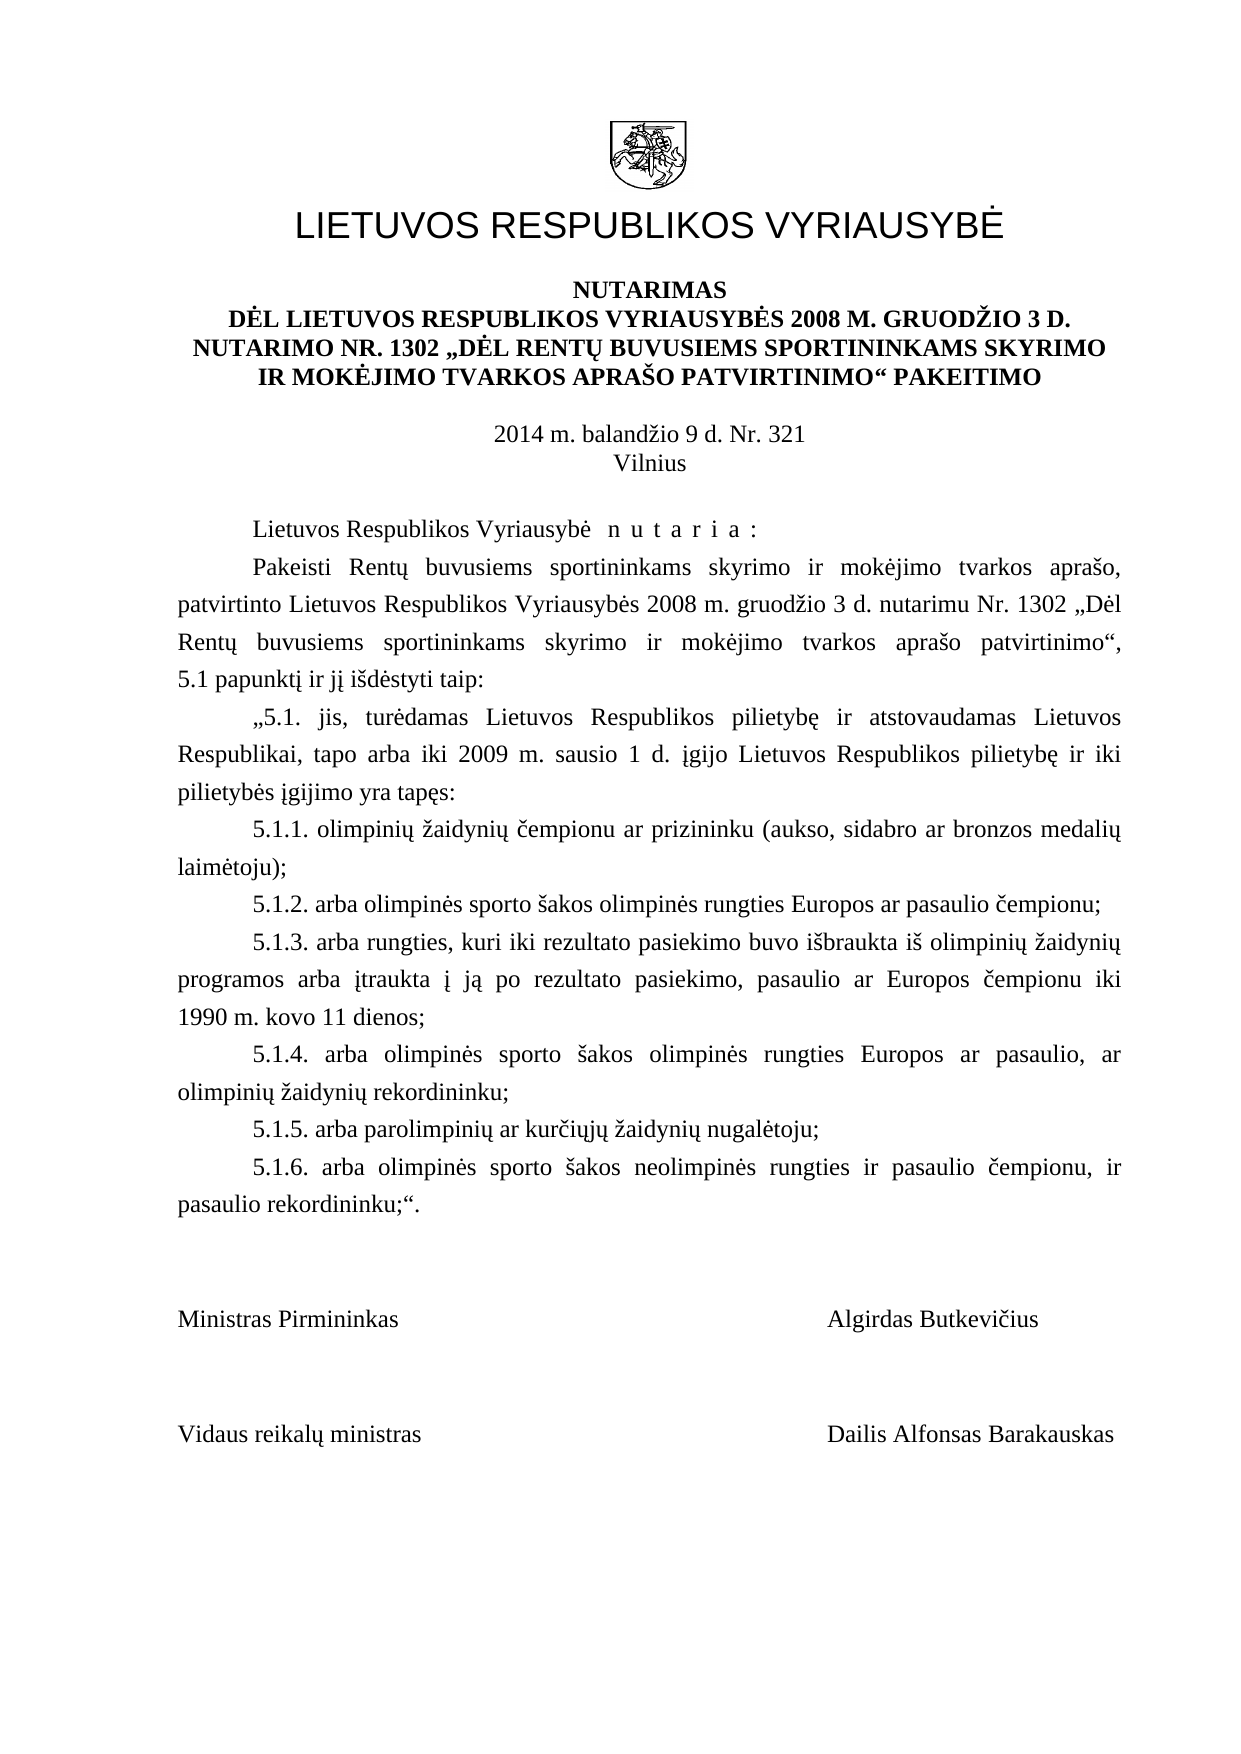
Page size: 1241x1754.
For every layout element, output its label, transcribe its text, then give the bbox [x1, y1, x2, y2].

text „5.1. jis, turėdamas Lietuvos Respublikos pilietybę ir atstovaudamas Lietuvos Respublikai, tapo arba iki 2009 m. sausio 1 d. įgijo Lietuvos Respublikos pilietybę ir iki pilietybės įgijimo yra tapęs: [177, 693, 1122, 805]
text Ministras Pirmininkas Algirdas Butkevičius [177, 1304, 1122, 1333]
text Lietuvos Respublikos Vyriausybė nutaria: [177, 505, 1122, 543]
text 5.1.5. arba parolimpinių ar kurčiųjų žaidynių nugalėtoju; [177, 1105, 1122, 1143]
text Dėl LIETUVOS RESPUBLIKOS VYRIAUSYBĖS 2008 M. GRUODŽIO 3 D. NUTARIMO NR. 1302 „DĖL RENTŲ BUVUSIEMS SPORTININKAMS SKYRIMO IR MOKĖJIMO TVARKOS APRAŠO PATVIRTINIMO“ PAKEITIMO [177, 304, 1122, 390]
text 5.1.2. arba olimpinės sporto šakos olimpinės rungties Europos ar pasaulio čempionu; [177, 880, 1122, 918]
text 2014 m. balandžio 9 d. Nr. 321 Vilnius [177, 419, 1122, 477]
text Pakeisti Rentų buvusiems sportininkams skyrimo ir mokėjimo tvarkos aprašo, patvirtinto Lietuvos Respublikos Vyriausybės 2008 m. gruodžio 3 d. nutarimu Nr. 1302 „Dėl Rentų buvusiems sportininkams skyrimo ir mokėjimo tvarkos aprašo patvirtinimo“, 5.1 papunktį ir jį išdėstyti taip: [177, 543, 1122, 693]
text 5.1.6. arba olimpinės sporto šakos neolimpinės rungties ir pasaulio čempionu, ir pasaulio rekordininku;“. [177, 1143, 1122, 1218]
text 5.1.4. arba olimpinės sporto šakos olimpinės rungties Europos ar pasaulio, ar olimpinių žaidynių rekordininku; [177, 1030, 1122, 1105]
text 5.1.3. arba rungties, kuri iki rezultato pasiekimo buvo išbraukta iš olimpinių žaidynių programos arba įtraukta į ją po rezultato pasiekimo, pasaulio ar Europos čempionu iki 1990 m. kovo 11 dienos; [177, 918, 1122, 1030]
text 5.1.1. olimpinių žaidynių čempionu ar prizininku (aukso, sidabro ar bronzos medalių laimėtoju); [177, 805, 1122, 880]
text Vidaus reikalų ministras Dailis Alfonsas Barakauskas [177, 1419, 1122, 1448]
text nutarimas [177, 275, 1122, 304]
text Lietuvos Respublikos Vyriausybė [177, 203, 1122, 247]
